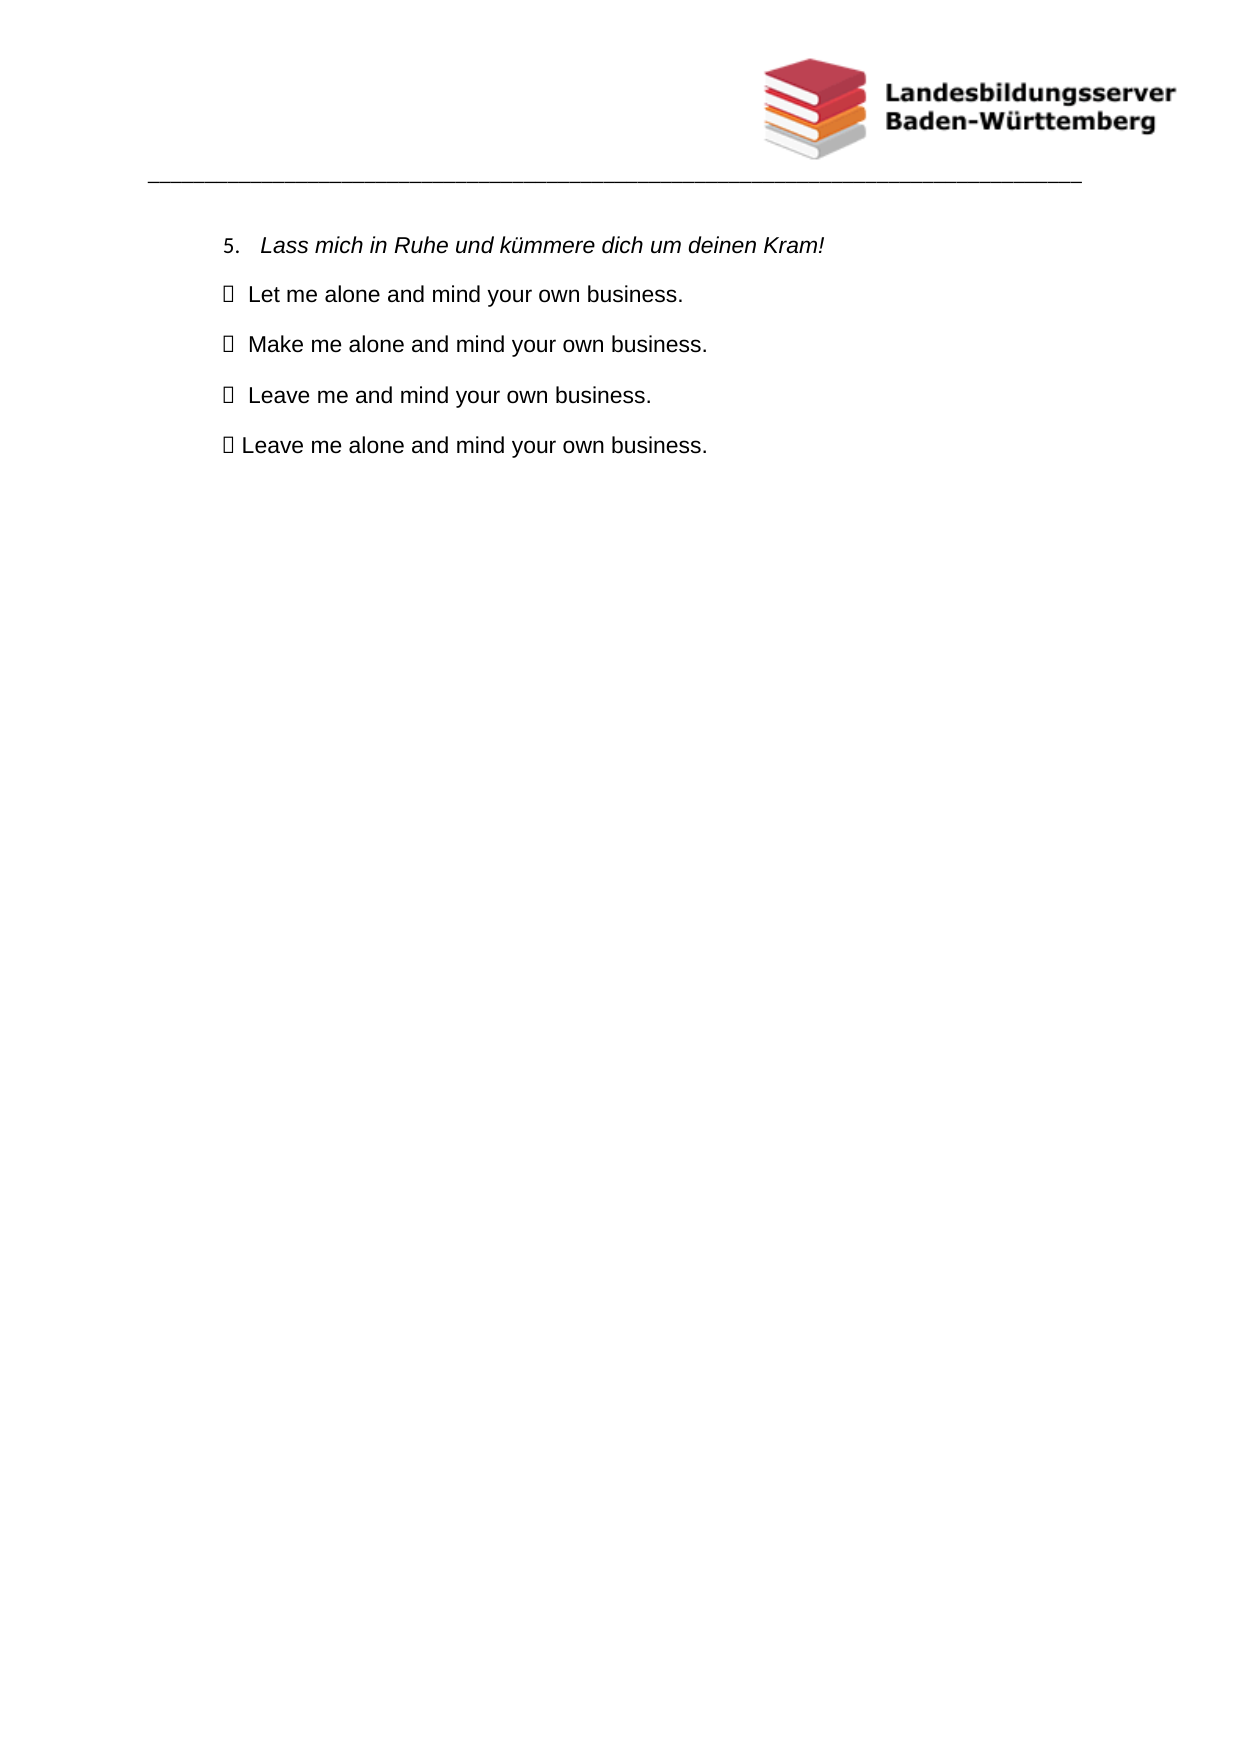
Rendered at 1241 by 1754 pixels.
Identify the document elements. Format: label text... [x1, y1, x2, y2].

list Lass mich in Ruhe und kümmere dich um deinen Kram! [223, 231, 1093, 259]
text  Leave me alone and mind your own business. [148, 429, 1093, 460]
text  Make me alone and mind your own business. [148, 328, 1093, 359]
text  Leave me and mind your own business. [148, 379, 1093, 410]
picture [744, 40, 1186, 166]
text  Let me alone and mind your own business. [148, 278, 1093, 309]
